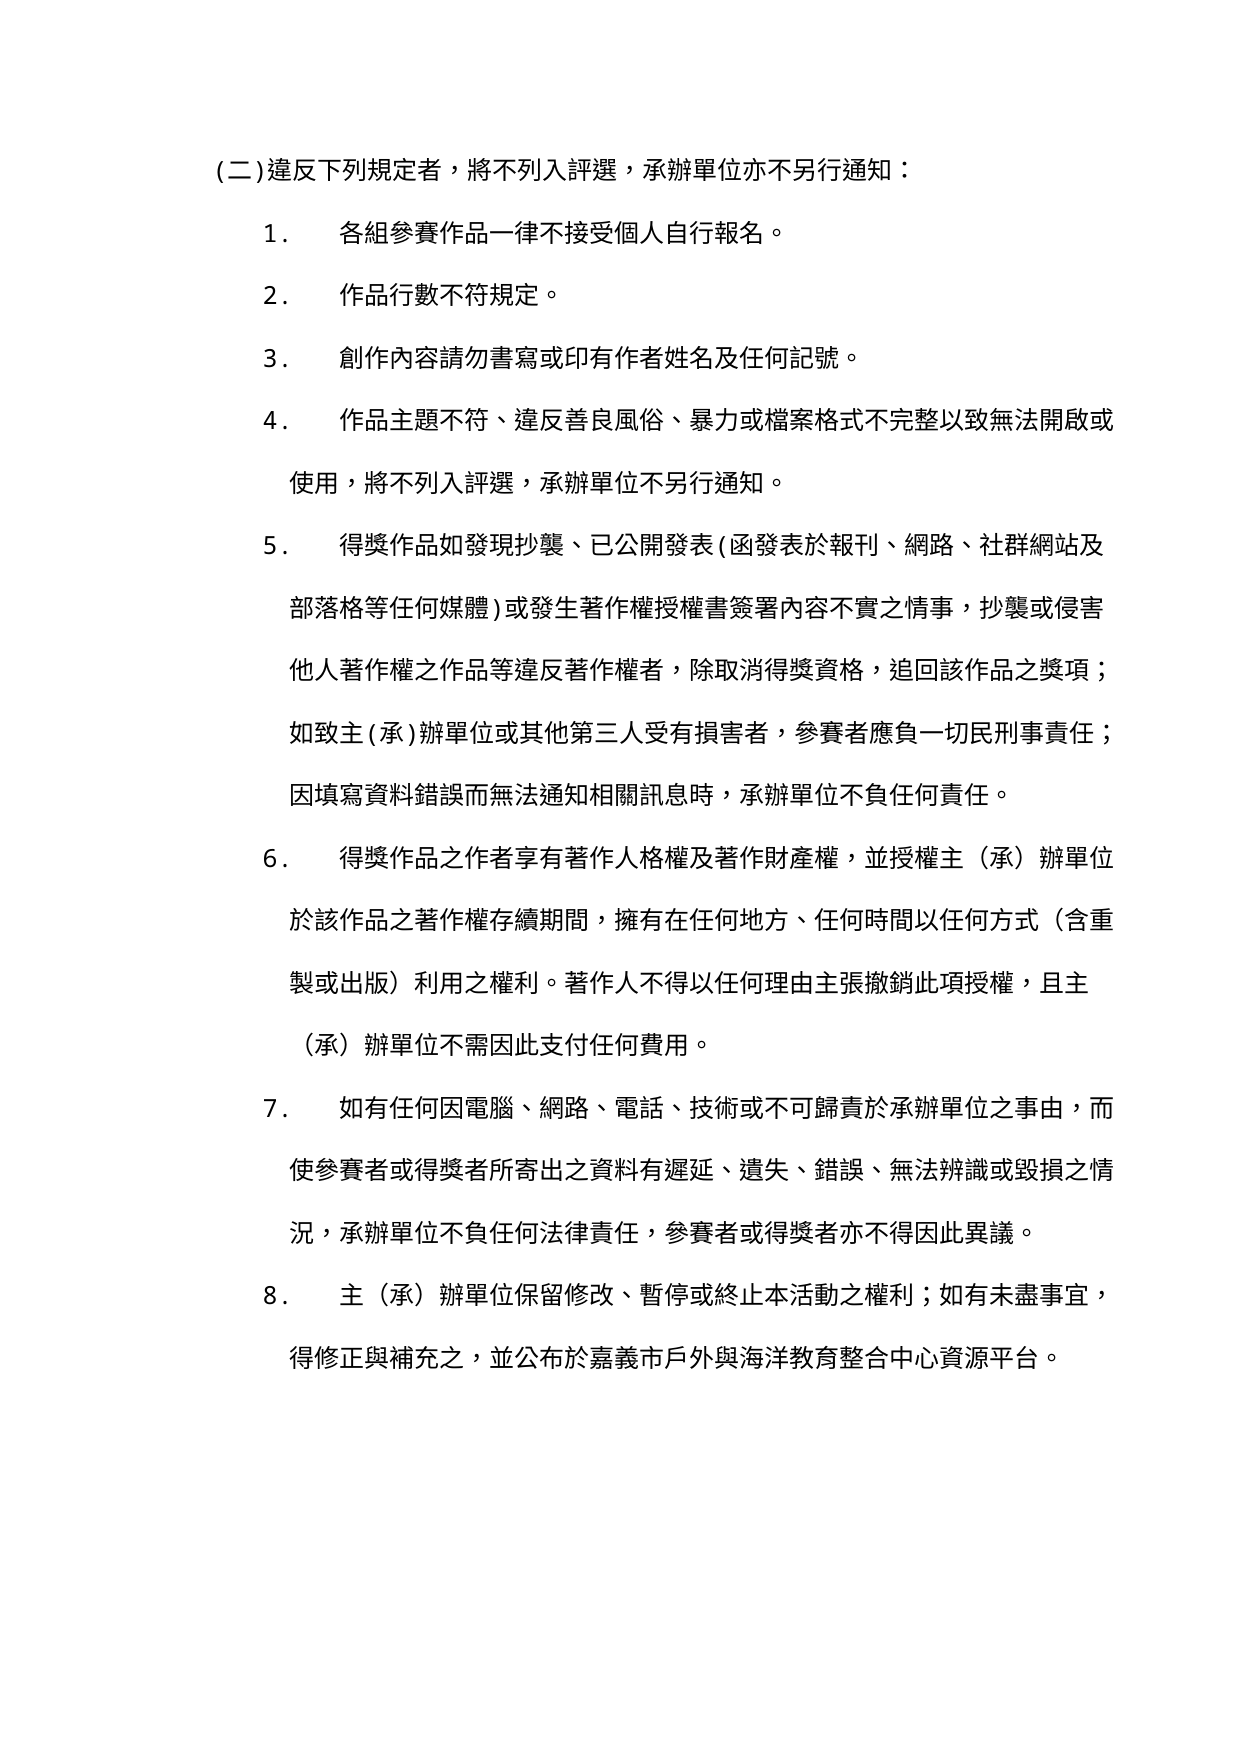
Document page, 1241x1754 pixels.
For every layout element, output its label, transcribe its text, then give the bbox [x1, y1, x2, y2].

list 如有任何因電腦、網路、電話、技術或不可歸責於承辦單位之事由，而使參賽者或得獎者所寄出之資料有遲延、遺失、錯誤、無法辨識或毀損之情況，承辦單位不負任何法律責任，參賽者或得獎者亦不得因此異議。 [262, 1064, 1128, 1252]
list 各組參賽作品一律不接受個人自行報名。 [262, 189, 1128, 252]
list 創作內容請勿書寫或印有作者姓名及任何記號。 [262, 314, 1128, 377]
list 得獎作品如發現抄襲、已公開發表(函發表於報刊、網路、社群網站及部落格等任何媒體)或發生著作權授權書簽署內容不實之情事，抄襲或侵害他人著作權之作品等違反著作權者，除取消得獎資格，追回該作品之獎項；如致主(承)辦單位或其他第三人受有損害者，參賽者應負一切民刑事責任；因填寫資料錯誤而無法通知相關訊息時，承辦單位不負任何責任。 [262, 502, 1128, 814]
list 得獎作品之作者享有著作人格權及著作財產權，並授權主（承）辦單位於該作品之著作權存續期間，擁有在任何地方、任何時間以任何方式（含重製或出版）利用之權利。著作人不得以任何理由主張撤銷此項授權，且主（承）辦單位不需因此支付任何費用。 [262, 814, 1128, 1064]
list 主（承）辦單位保留修改、暫停或終止本活動之權利；如有未盡事宜，得修正與補充之，並公布於嘉義市戶外與海洋教育整合中心資源平台。 [262, 1252, 1128, 1377]
text (二)違反下列規定者，將不列入評選，承辦單位亦不另行通知： [212, 127, 1128, 189]
list 作品行數不符規定。 [262, 252, 1128, 314]
list 作品主題不符、違反善良風俗、暴力或檔案格式不完整以致無法開啟或使用，將不列入評選，承辦單位不另行通知。 [262, 377, 1128, 502]
